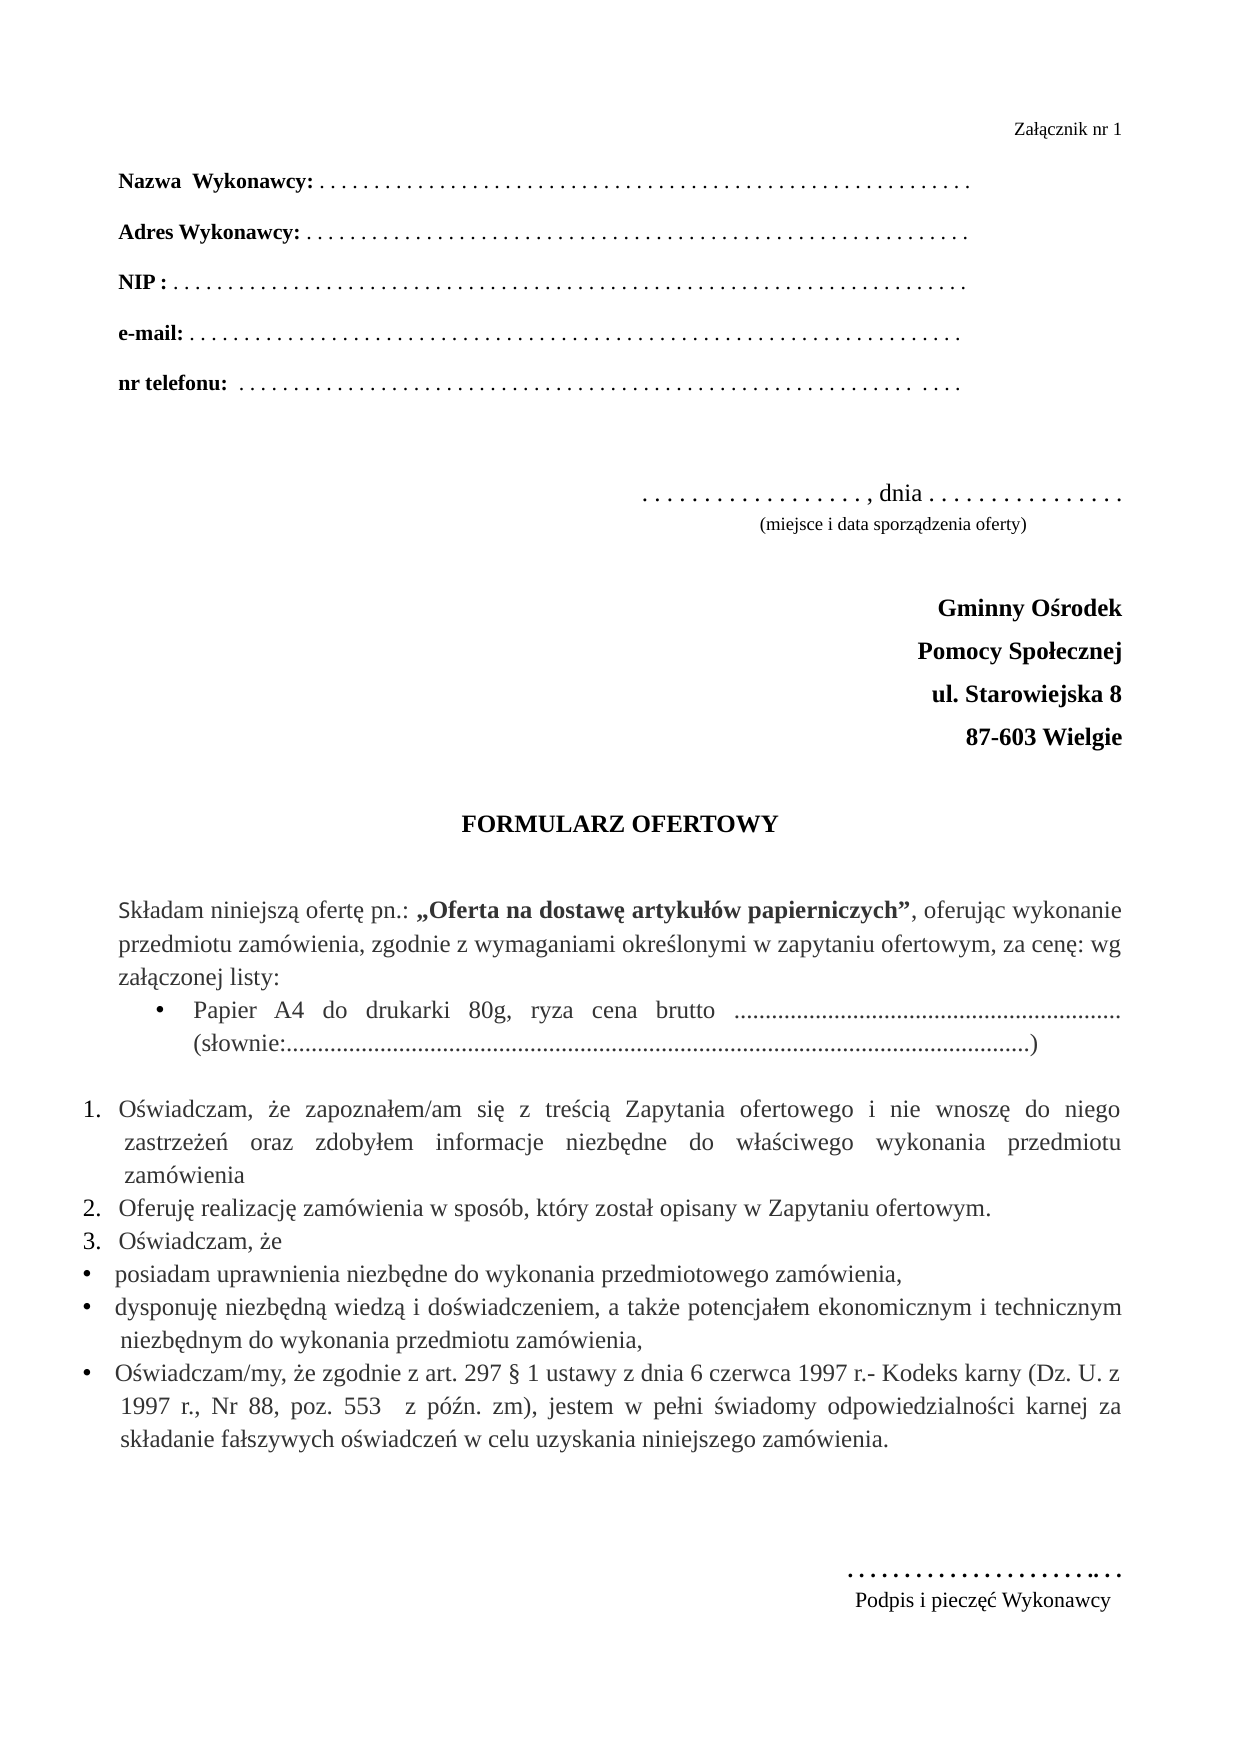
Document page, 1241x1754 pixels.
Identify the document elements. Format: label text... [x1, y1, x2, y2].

text e-mail: . . . . . . . . . . . . . . . . . . . . . . . . . . . . . . . . . . . . . . . . . . . . . . . . . . . . . . . . . . . . . . . . . . . . . . . [118, 320, 1122, 345]
text . . . . . . . . . . . . . . . . . . . . . .. . . [118, 1556, 1122, 1583]
text Składam niniejszą ofertę pn.: „Oferta na dostawę artykułów papierniczych”, oferując wykonanie przedmiotu zamówienia, zgodnie z wymaganiami określonymi w zapytaniu ofertowym, za cenę: wg załączonej listy: [118, 895, 1122, 991]
text NIP : . . . . . . . . . . . . . . . . . . . . . . . . . . . . . . . . . . . . . . . . . . . . . . . . . . . . . . . . . . . . . . . . . . . . . . . . . [118, 269, 1122, 294]
text . . . . . . . . . . . . . . . . . . , dnia . . . . . . . . . . . . . . . . [118, 478, 1122, 507]
list dysponuję niezbędną wiedzą i doświadczeniem, a także potencjałem ekonomicznym i technicznym niezbędnym do wykonania przedmiotu zamówienia, [83, 1292, 1122, 1354]
list Oferuję realizację zamówienia w sposób, który został opisany w Zapytaniu ofertowym. [83, 1193, 1122, 1222]
text 87-603 Wielgie [118, 722, 1122, 751]
text Adres Wykonawcy: . . . . . . . . . . . . . . . . . . . . . . . . . . . . . . . . . . . . . . . . . . . . . . . . . . . . . . . . . . . . . [118, 219, 1122, 244]
text Podpis i pieczęć Wykonawcy [118, 1587, 1122, 1612]
text ul. Starowiejska 8 [118, 679, 1122, 708]
text Gminny Ośrodek [118, 593, 1122, 622]
text nr telefonu: . . . . . . . . . . . . . . . . . . . . . . . . . . . . . . . . . . . . . . . . . . . . . . . . . . . . . . . . . . . . . . . . . . [118, 370, 1122, 395]
list Oświadczam/my, że zgodnie z art. 297 § 1 ustawy z dnia 6 czerwca 1997 r.- Kodeks karny (Dz. U. z 1997 r., Nr 88, poz. 553 z późn. zm), jestem w pełni świadomy odpowiedzialności karnej za składanie fałszywych oświadczeń w celu uzyskania niniejszego zamówienia. [83, 1358, 1122, 1453]
list posiadam uprawnienia niezbędne do wykonania przedmiotowego zamówienia, [83, 1259, 1122, 1288]
text FORMULARZ OFERTOWY [118, 809, 1122, 837]
list Oświadczam, że zapoznałem/am się z treścią Zapytania ofertowego i nie wnoszę do niego zastrzeżeń oraz zdobyłem informacje niezbędne do właściwego wykonania przedmiotu zamówienia [83, 1094, 1122, 1189]
list Papier A4 do drukarki 80g, ryza cena brutto .............................................................. (słownie:.......................................................................................................................) [156, 995, 1122, 1090]
text (miejsce i data sporządzenia oferty) [118, 507, 1122, 536]
text Pomocy Społecznej [118, 636, 1122, 665]
text Nazwa Wykonawcy: . . . . . . . . . . . . . . . . . . . . . . . . . . . . . . . . . . . . . . . . . . . . . . . . . . . . . . . . . . . . [118, 168, 1122, 194]
text Załącznik nr 1 [118, 118, 1122, 140]
list Oświadczam, że [83, 1226, 1122, 1255]
